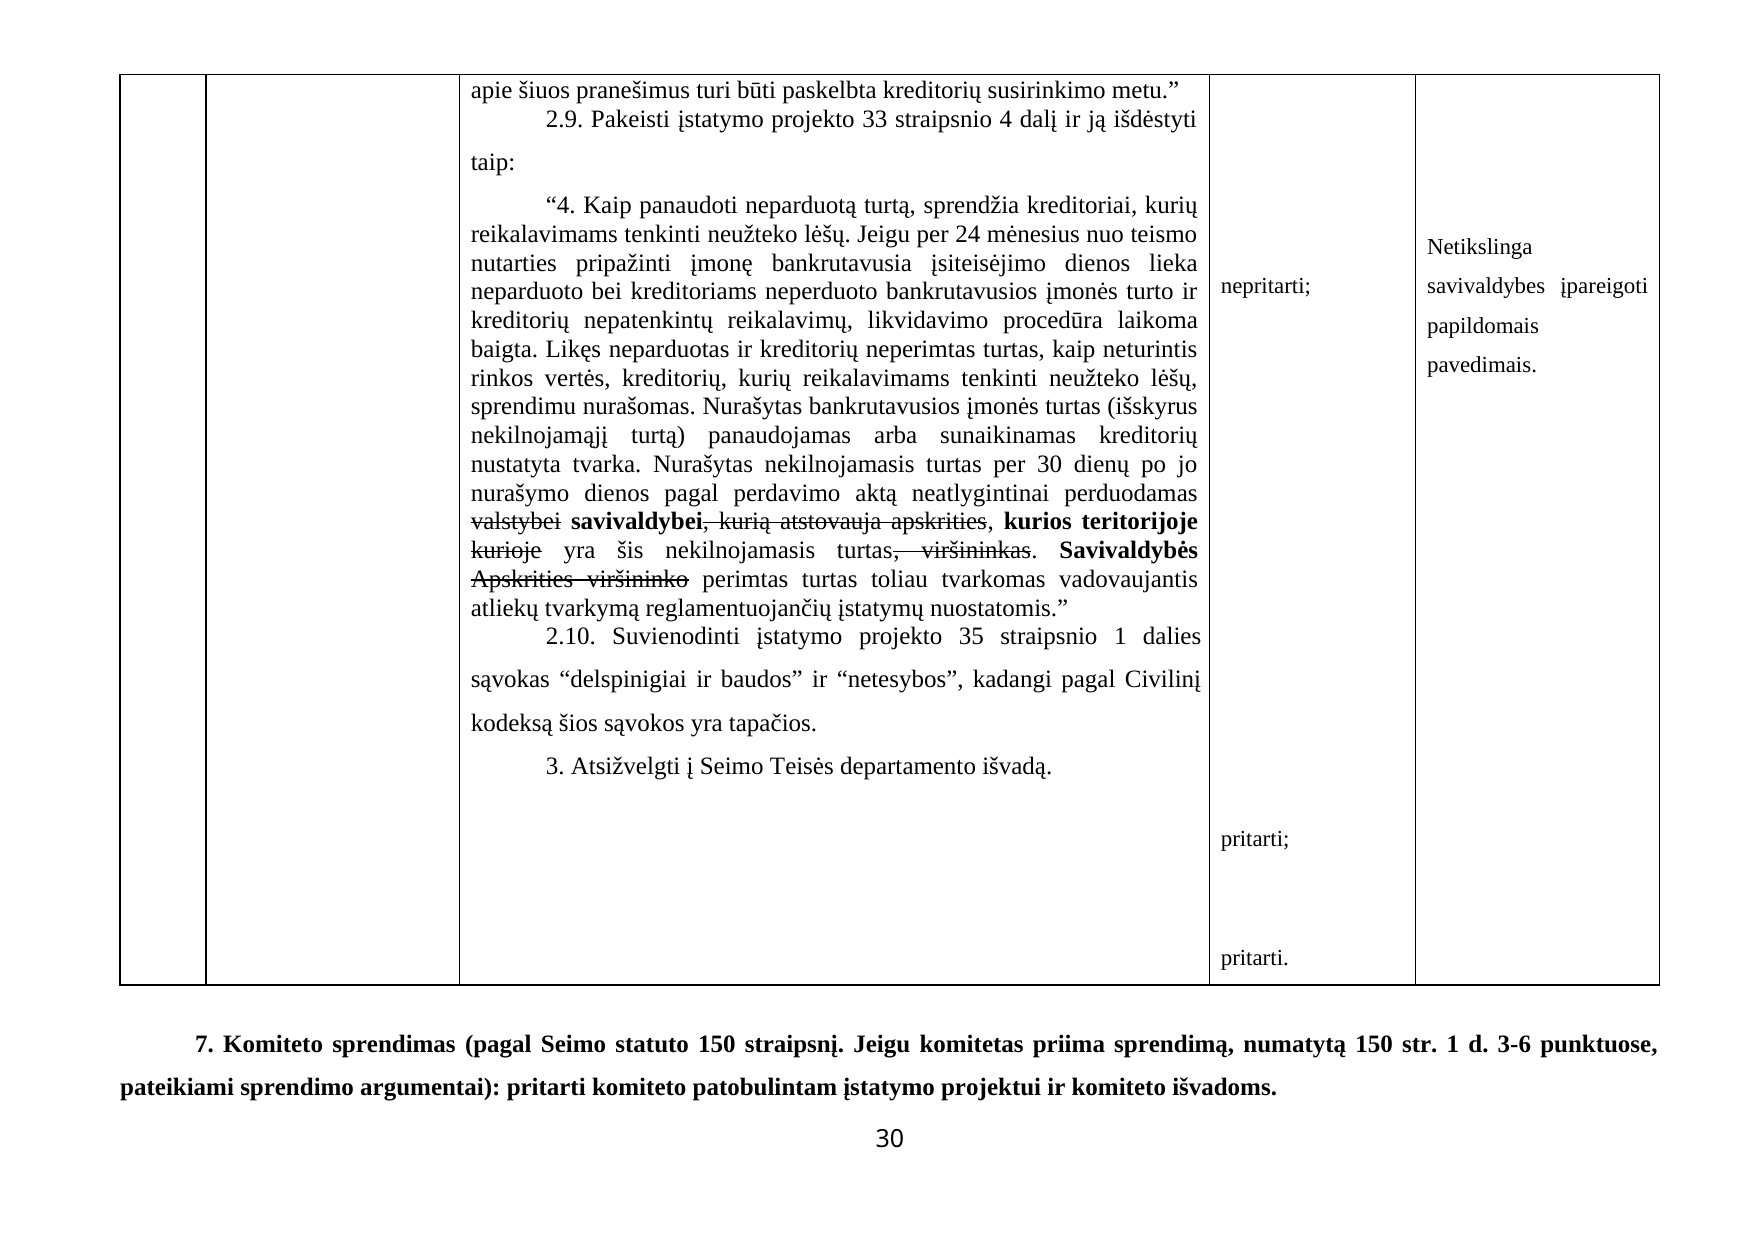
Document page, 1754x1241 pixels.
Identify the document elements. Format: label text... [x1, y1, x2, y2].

text 7. Komiteto sprendimas (pagal Seimo statuto 150 straipsnį. Jeigu komitetas priima sprendimą, numatytą 150 str. 1 d. 3-6 punktuose, pateikiami sprendimo argumentai): pritarti komiteto patobulintam įstatymo projektui ir komiteto išvadoms. [120, 1029, 1659, 1101]
table_cell nepritarti; pritarti; pritarti. [1210, 75, 1415, 984]
table_cell Netikslinga savivaldybes įpareigoti papildomais pavedimais. [1416, 75, 1659, 984]
table_cell [207, 75, 459, 984]
table_cell apie šiuos pranešimus turi būti paskelbta kreditorių susirinkimo metu.” 2.9. Pakeisti įstatymo projekto 33 straipsnio 4 dalį ir ją išdėstyti taip: “4. Kaip panaudoti neparduotą turtą, sprendžia kreditoriai, kurių reikalavimams tenkinti neužteko lėšų. Jeigu per 24 mėnesius nuo teismo nutarties pripažinti įmonę bankrutavusia įsiteisėjimo dienos lieka neparduoto bei kreditoriams neperduoto bankrutavusios įmonės turto ir kreditorių nepatenkintų reikalavimų, likvidavimo procedūra laikoma baigta. Likęs neparduotas ir kreditorių neperimtas turtas, kaip neturintis rinkos vertės, kreditorių, kurių reikalavimams tenkinti neužteko lėšų, sprendimu nurašomas. Nurašytas bankrutavusios įmonės turtas (išskyrus nekilnojamąjį turtą) panaudojamas arba sunaikinamas kreditorių nustatyta tvarka. Nurašytas nekilnojamasis turtas per 30 dienų po jo nurašymo dienos pagal perdavimo aktą neatlygintinai perduodamas valstybei savivaldybei, kurią atstovauja apskrities, kurios teritorijoje kurioje yra šis nekilnojamasis turtas, viršininkas. Savivaldybės Apskrities viršininko perimtas turtas toliau tvarkomas vadovaujantis atliekų tvarkymą reglamentuojančių įstatymų nuostatomis.” 2.10. Suvienodinti įstatymo projekto 35 straipsnio 1 dalies sąvokas “delspinigiai ir baudos” ir “netesybos”, kadangi pagal Civilinį kodeksą šios sąvokos yra tapačios. 3. Atsižvelgti į Seimo Teisės departamento išvadą. [460, 75, 1209, 984]
table_cell [121, 75, 205, 984]
